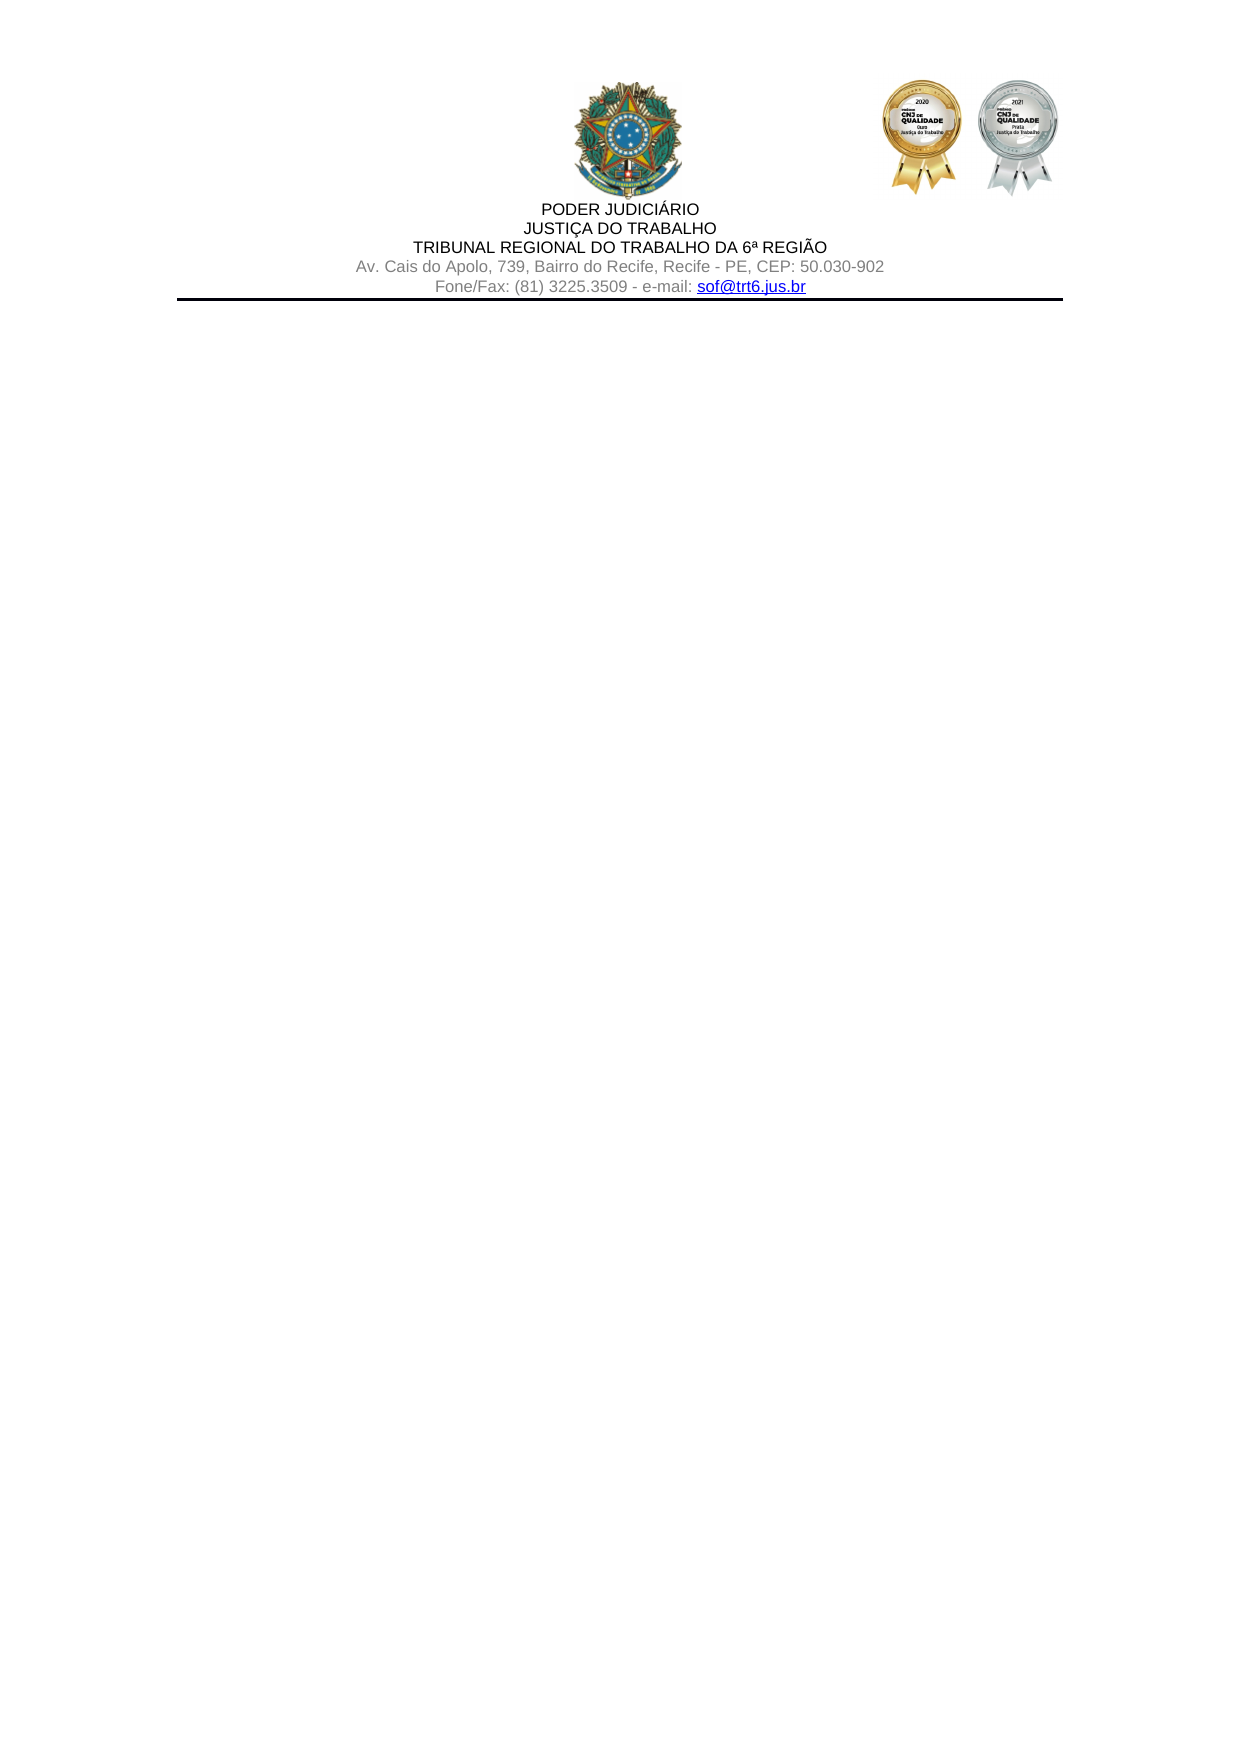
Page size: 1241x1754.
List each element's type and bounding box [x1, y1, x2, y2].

picture [574, 82, 682, 200]
picture [873, 73, 1064, 200]
